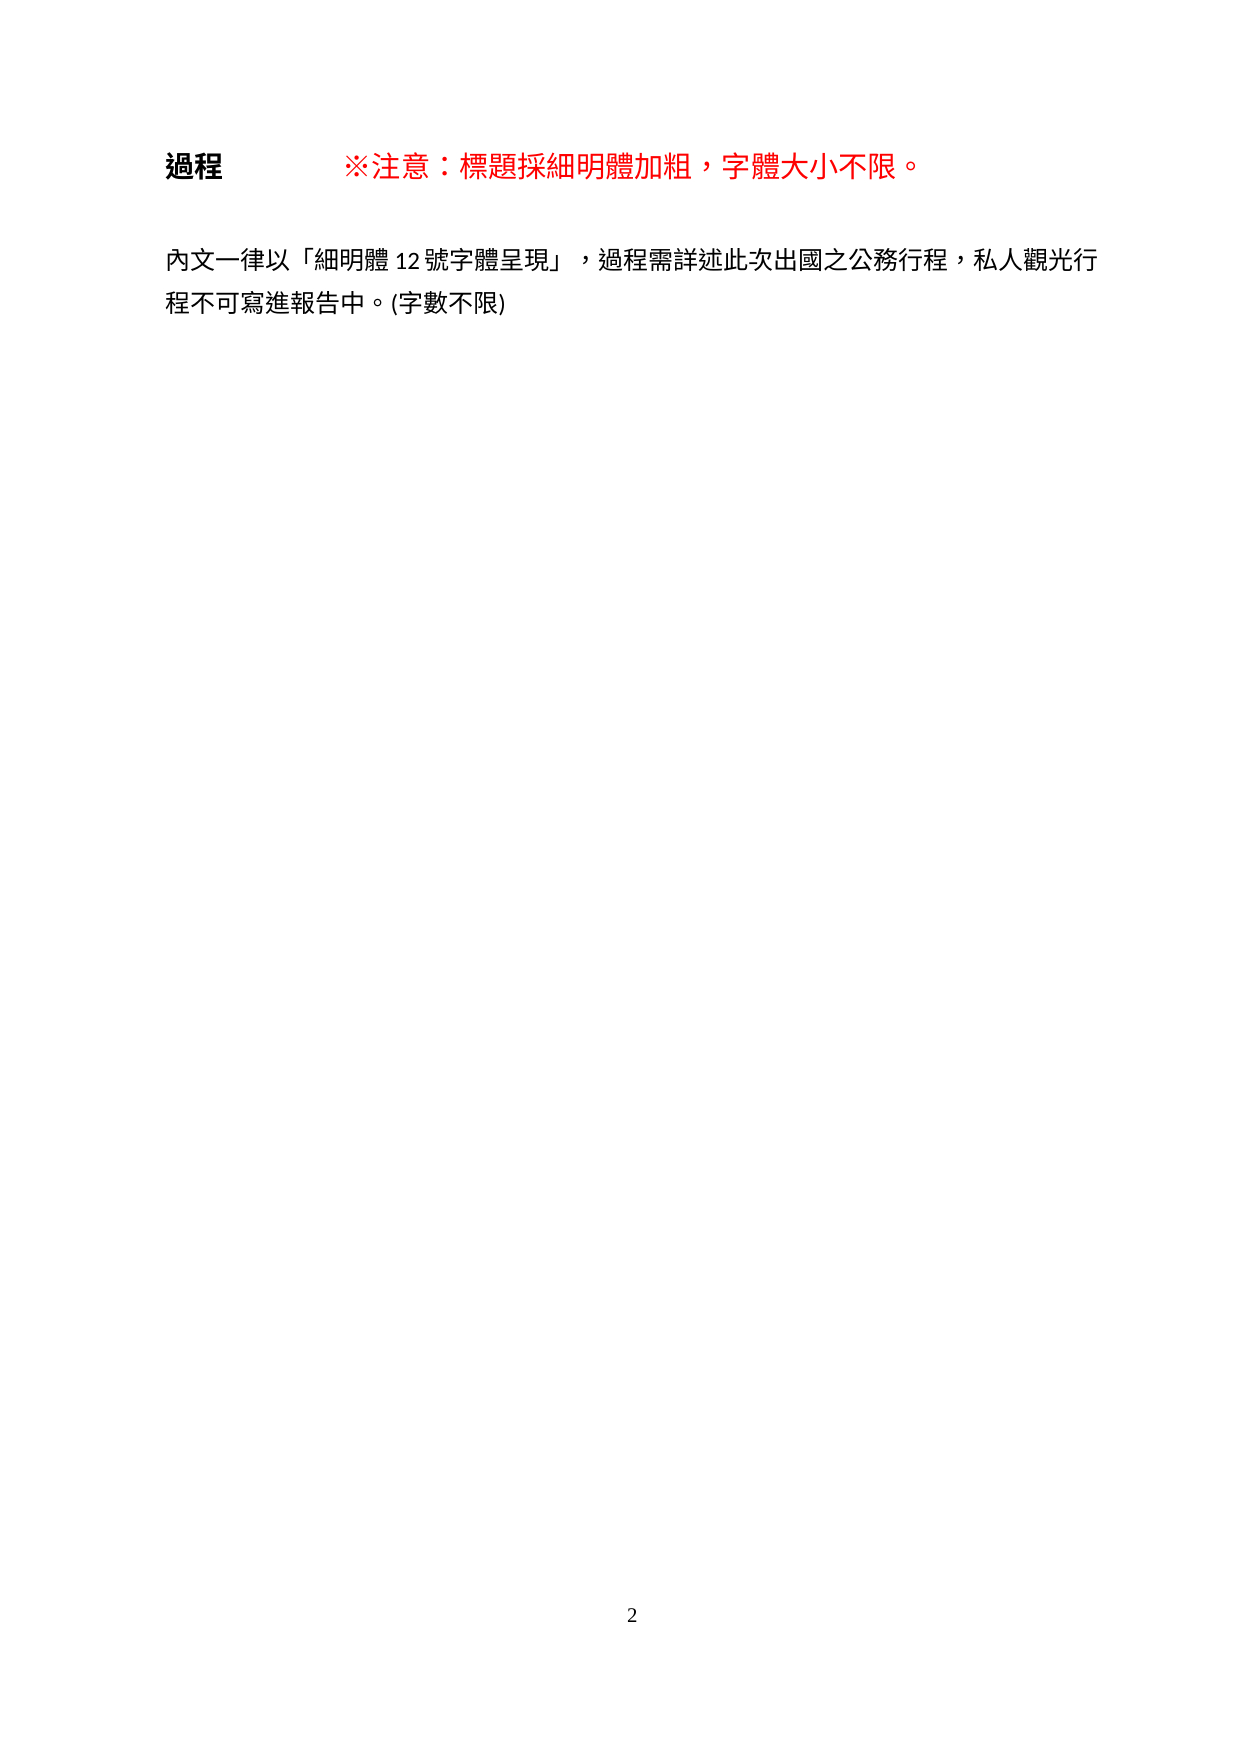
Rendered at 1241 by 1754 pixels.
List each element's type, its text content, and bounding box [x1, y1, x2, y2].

text 過程 ※注意：標題採細明體加粗，字體大小不限。 [165, 127, 1098, 202]
text 內文一律以「細明體12號字體呈現」，過程需詳述此次出國之公務行程，私人觀光行程不可寫進報告中。(字數不限) [165, 239, 1098, 320]
